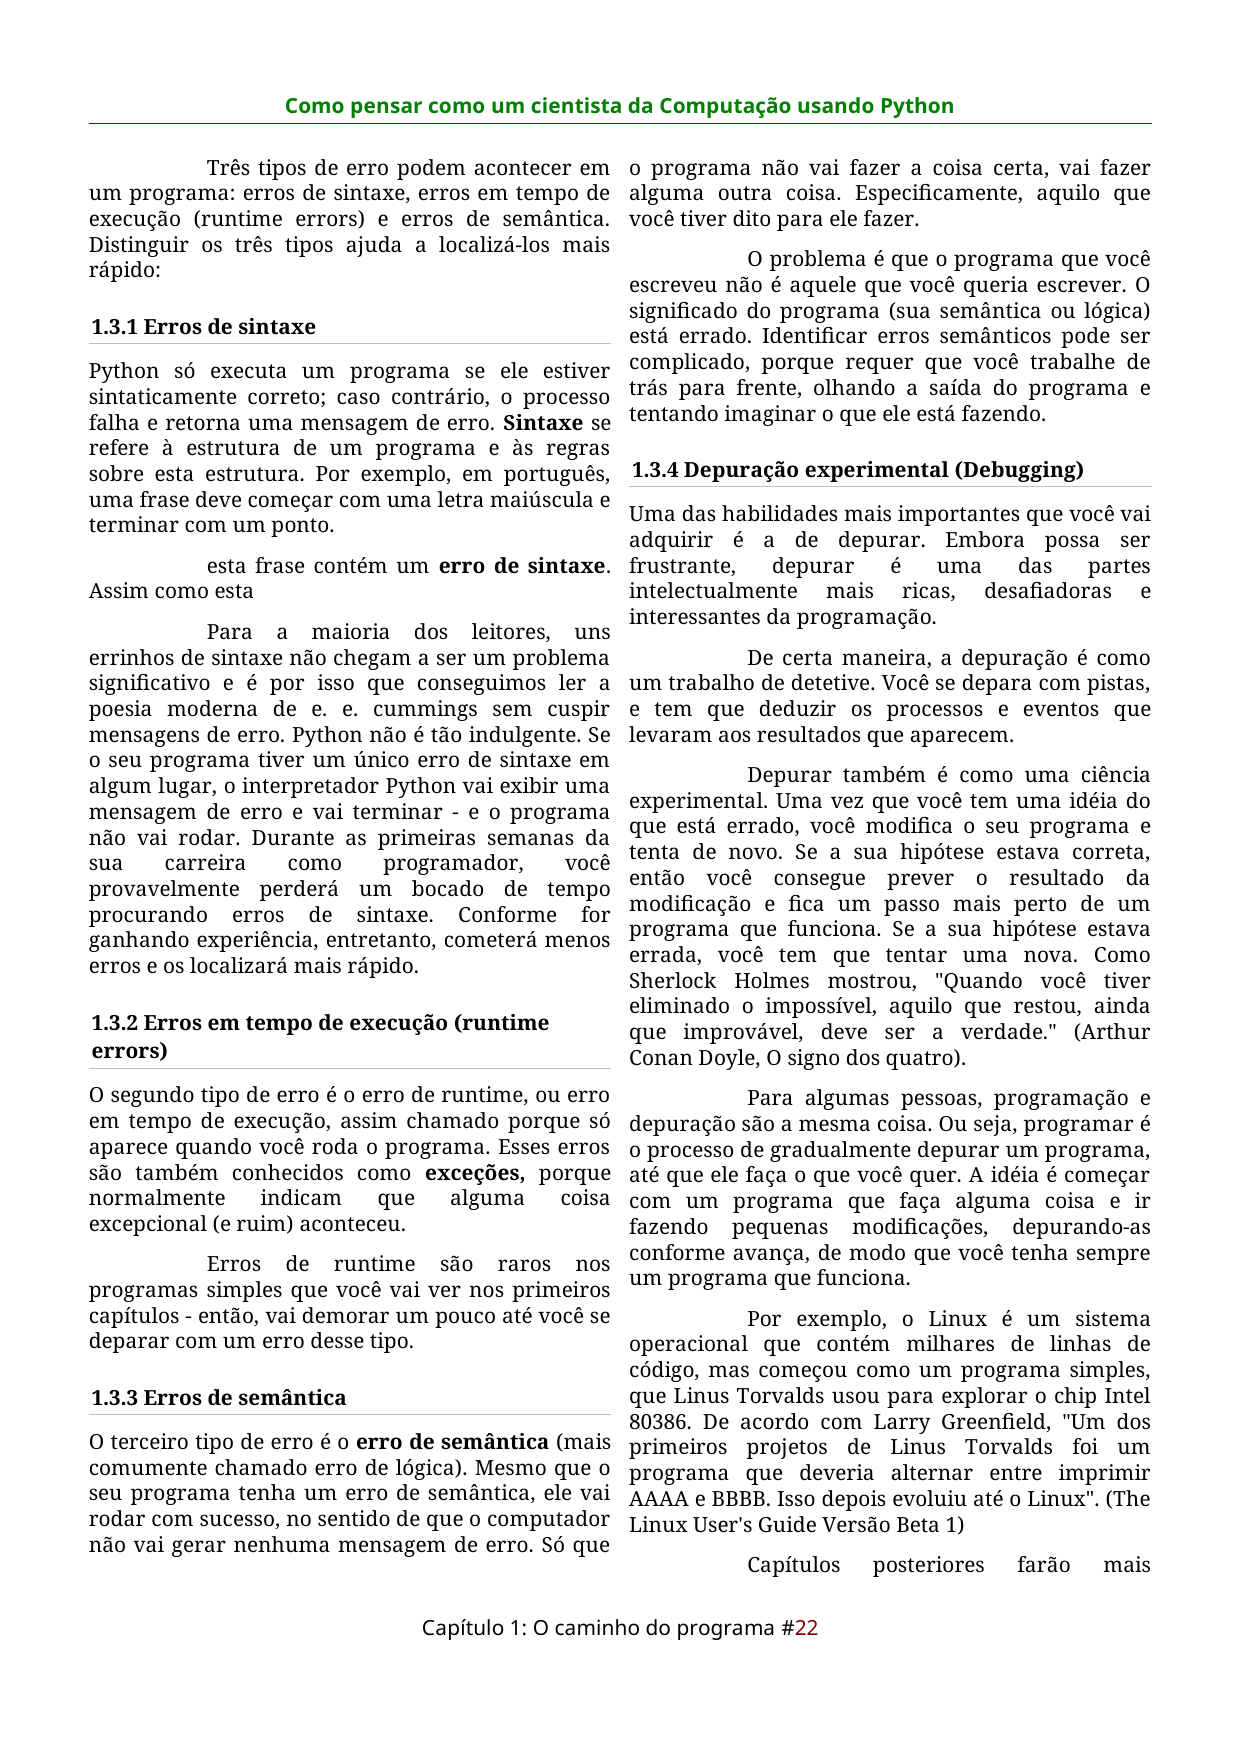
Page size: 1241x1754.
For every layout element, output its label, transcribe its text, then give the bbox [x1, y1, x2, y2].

text Para algumas pessoas, programação e depuração são a mesma coisa. Ou seja, programar é o processo de gradualmente depurar um programa, até que ele faça o que você quer. A idéia é começar com um programa que faça alguma coisa e ir fazendo pequenas modificações, depurando-as conforme avança, de modo que você tenha sempre um programa que funciona. [629, 1083, 1152, 1292]
text O terceiro tipo de erro é o erro de semântica (mais comumente chamado erro de lógica). Mesmo que o seu programa tenha um erro de semântica, ele vai rodar com sucesso, no sentido de que o computador não vai gerar nenhuma mensagem de erro. Só que [88, 1427, 611, 1558]
subtitle 1.3.4 Depuração experimental (Debugging) [629, 452, 1152, 486]
text De certa maneira, a depuração é como um trabalho de detetive. Você se depara com pistas, e tem que deduzir os processos e eventos que levaram aos resultados que aparecem. [629, 642, 1152, 748]
text esta frase contém um erro de sintaxe. Assim como esta [88, 551, 611, 605]
text Python só executa um programa se ele estiver sintaticamente correto; caso contrário, o processo falha e retorna uma mensagem de erro. Sintaxe se refere à estrutura de um programa e às regras sobre esta estrutura. Por exemplo, em português, uma frase deve começar com uma letra maiúscula e terminar com um ponto. [88, 356, 611, 539]
text Erros de runtime são raros nos programas simples que você vai ver nos primeiros capítulos - então, vai demorar um pouco até você se deparar com um erro desse tipo. [88, 1249, 611, 1355]
text o programa não vai fazer a coisa certa, vai fazer alguma outra coisa. Especificamente, aquilo que você tiver dito para ele fazer. [629, 152, 1152, 232]
text Depurar também é como uma ciência experimental. Uma vez que você tem uma idéia do que está errado, você modifica o seu programa e tenta de novo. Se a sua hipótese estava correta, então você consegue prever o resultado da modificação e fica um passo mais perto de um programa que funciona. Se a sua hipótese estava errada, você tem que tentar uma nova. Como Sherlock Holmes mostrou, "Quando você tiver eliminado o impossível, aquilo que restou, ainda que improvável, deve ser a verdade." (Arthur Conan Doyle, O signo dos quatro). [629, 760, 1152, 1071]
subtitle 1.3.1 Erros de sintaxe [88, 309, 611, 343]
text Para a maioria dos leitores, uns errinhos de sintaxe não chegam a ser um problema significativo e é por isso que conseguimos ler a poesia moderna de e. e. cummings sem cuspir mensagens de erro. Python não é tão indulgente. Se o seu programa tiver um único erro de sintaxe em algum lugar, o interpretador Python vai exibir uma mensagem de erro e vai terminar - e o programa não vai rodar. Durante as primeiras semanas da sua carreira como programador, você provavelmente perderá um bocado de tempo procurando erros de sintaxe. Conforme for ganhando experiência, entretanto, cometerá menos erros e os localizará mais rápido. [88, 617, 611, 980]
text Capítulos posteriores farão mais [629, 1550, 1152, 1578]
text Uma das habilidades mais importantes que você vai adquirir é a de depurar. Embora possa ser frustrante, depurar é uma das partes intelectualmente mais ricas, desafiadoras e interessantes da programação. [629, 499, 1152, 631]
text Três tipos de erro podem acontecer em um programa: erros de sintaxe, erros em tempo de execução (runtime errors) e erros de semântica. Distinguir os três tipos ajuda a localizá-los mais rápido: [88, 152, 611, 284]
subtitle 1.3.3 Erros de semântica [88, 1380, 611, 1414]
text Por exemplo, o Linux é um sistema operacional que contém milhares de linhas de código, mas começou como um programa simples, que Linus Torvalds usou para explorar o chip Intel 80386. De acordo com Larry Greenfield, "Um dos primeiros projetos de Linus Torvalds foi um programa que deveria alternar entre imprimir AAAA e BBBB. Isso depois evoluiu até o Linux". (The Linux User's Guide Versão Beta 1) [629, 1304, 1152, 1538]
text O problema é que o programa que você escreveu não é aquele que você queria escrever. O significado do programa (sua semântica ou lógica) está errado. Identificar erros semânticos pode ser complicado, porque requer que você trabalhe de trás para frente, olhando a saída do programa e tentando imaginar o que ele está fazendo. [629, 244, 1152, 427]
subtitle 1.3.2 Erros em tempo de execução (runtime errors) [88, 1005, 611, 1068]
text O segundo tipo de erro é o erro de runtime, ou erro em tempo de execução, assim chamado porque só aparece quando você roda o programa. Esses erros são também conhecidos como exceções, porque normalmente indicam que alguma coisa excepcional (e ruim) aconteceu. [88, 1080, 611, 1237]
